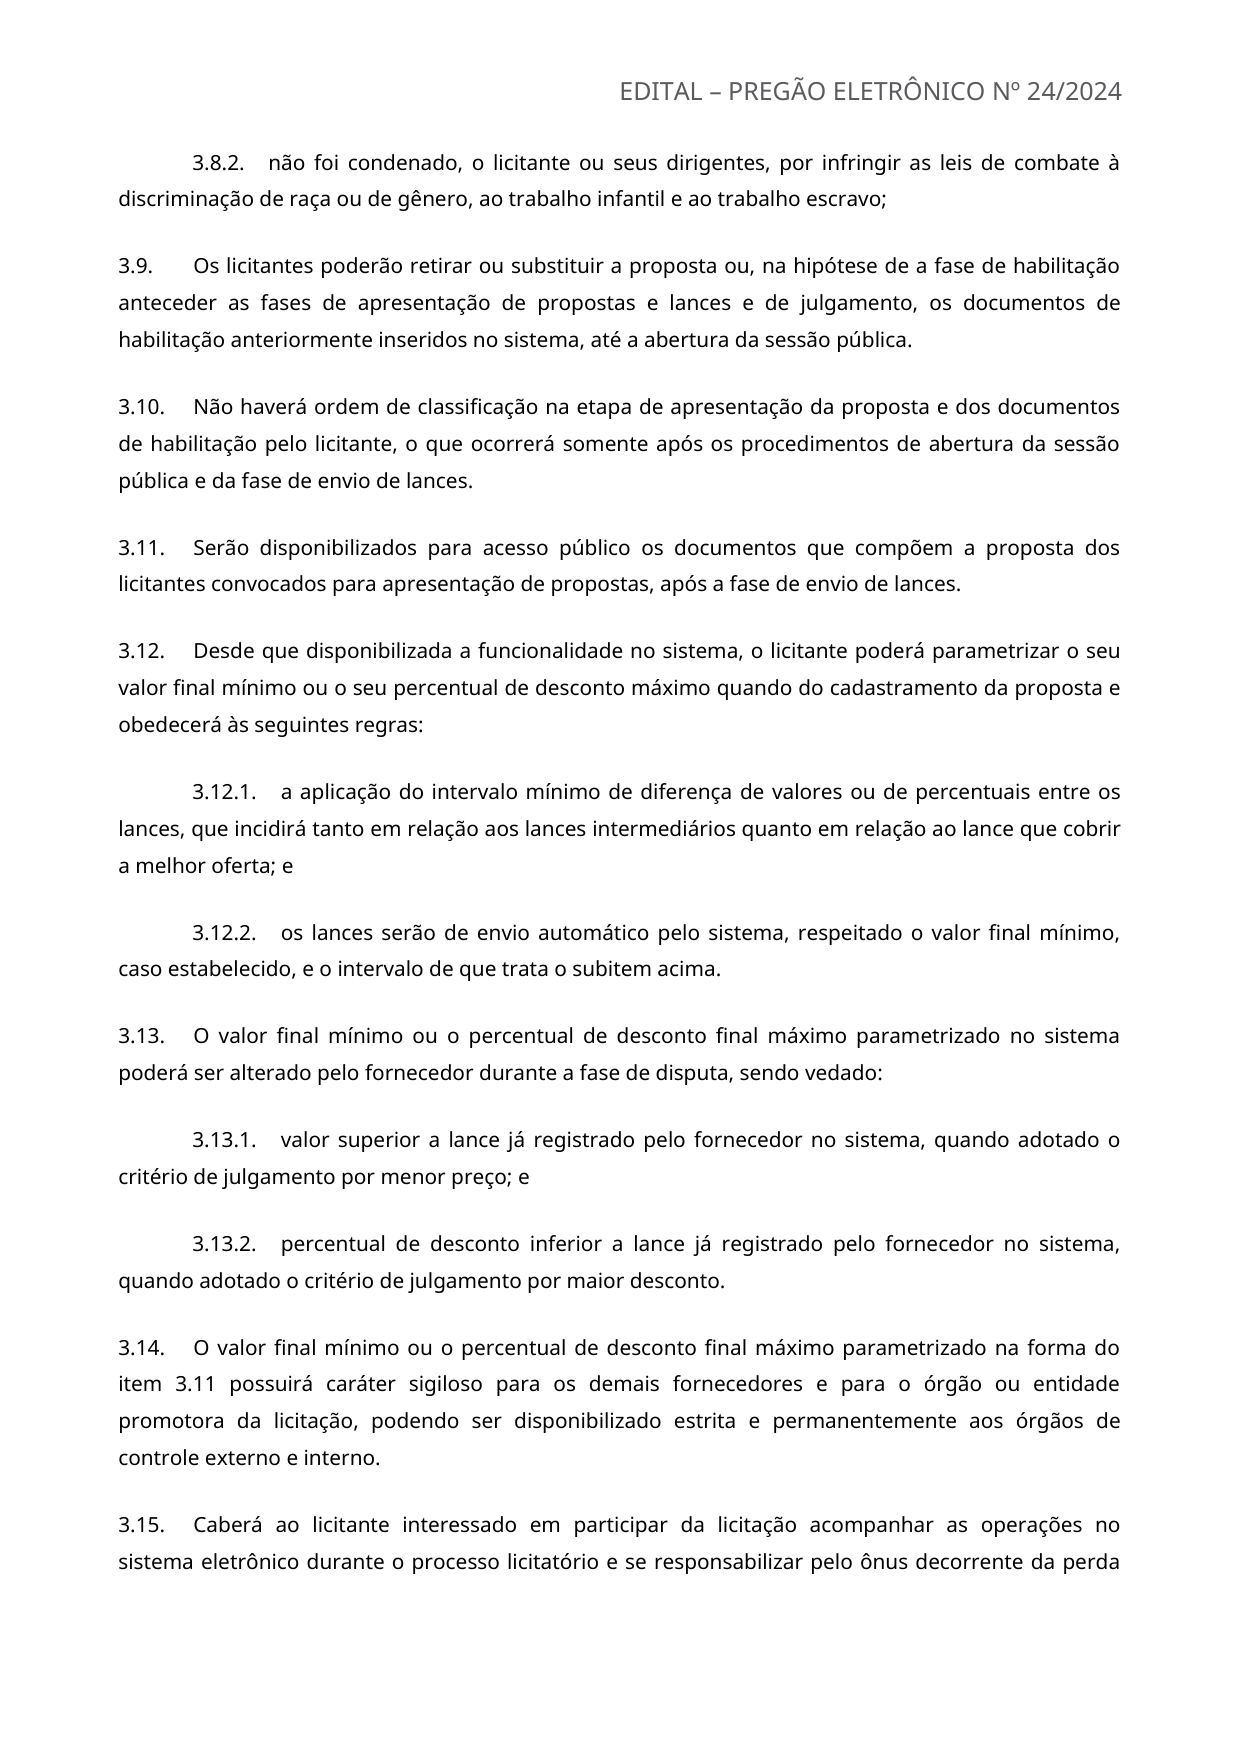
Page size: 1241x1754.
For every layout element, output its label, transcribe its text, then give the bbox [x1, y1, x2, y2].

list Desde que disponibilizada a funcionalidade no sistema, o licitante poderá parametrizar o seu valor final mínimo ou o seu percentual de desconto máximo quando do cadastramento da proposta e obedecerá às seguintes regras: [118, 636, 1122, 739]
list O valor final mínimo ou o percentual de desconto final máximo parametrizado na forma do item 3.11 possuirá caráter sigiloso para os demais fornecedores e para o órgão ou entidade promotora da licitação, podendo ser disponibilizado estrita e permanentemente aos órgãos de controle externo e interno. [118, 1333, 1122, 1472]
list não foi condenado, o licitante ou seus dirigentes, por infringir as leis de combate à discriminação de raça ou de gênero, ao trabalho infantil e ao trabalho escravo; [118, 148, 1122, 213]
list a aplicação do intervalo mínimo de diferença de valores ou de percentuais entre os lances, que incidirá tanto em relação aos lances intermediários quanto em relação ao lance que cobrir a melhor oferta; e [118, 777, 1122, 879]
list os lances serão de envio automático pelo sistema, respeitado o valor final mínimo, caso estabelecido, e o intervalo de que trata o subitem acima. [118, 918, 1122, 983]
list O valor final mínimo ou o percentual de desconto final máximo parametrizado no sistema poderá ser alterado pelo fornecedor durante a fase de disputa, sendo vedado: [118, 1021, 1122, 1087]
list Serão disponibilizados para acesso público os documentos que compõem a proposta dos licitantes convocados para apresentação de propostas, após a fase de envio de lances. [118, 533, 1122, 598]
list Os licitantes poderão retirar ou substituir a proposta ou, na hipótese de a fase de habilitação anteceder as fases de apresentação de propostas e lances e de julgamento, os documentos de habilitação anteriormente inseridos no sistema, até a abertura da sessão pública. [118, 251, 1122, 354]
list valor superior a lance já registrado pelo fornecedor no sistema, quando adotado o critério de julgamento por menor preço; e [118, 1125, 1122, 1191]
list percentual de desconto inferior a lance já registrado pelo fornecedor no sistema, quando adotado o critério de julgamento por maior desconto. [118, 1229, 1122, 1294]
list Não haverá ordem de classificação na etapa de apresentação da proposta e dos documentos de habilitação pelo licitante, o que ocorrerá somente após os procedimentos de abertura da sessão pública e da fase de envio de lances. [118, 392, 1122, 494]
list Caberá ao licitante interessado em participar da licitação acompanhar as operações no sistema eletrônico durante o processo licitatório e se responsabilizar pelo ônus decorrente da perda [118, 1510, 1122, 1576]
